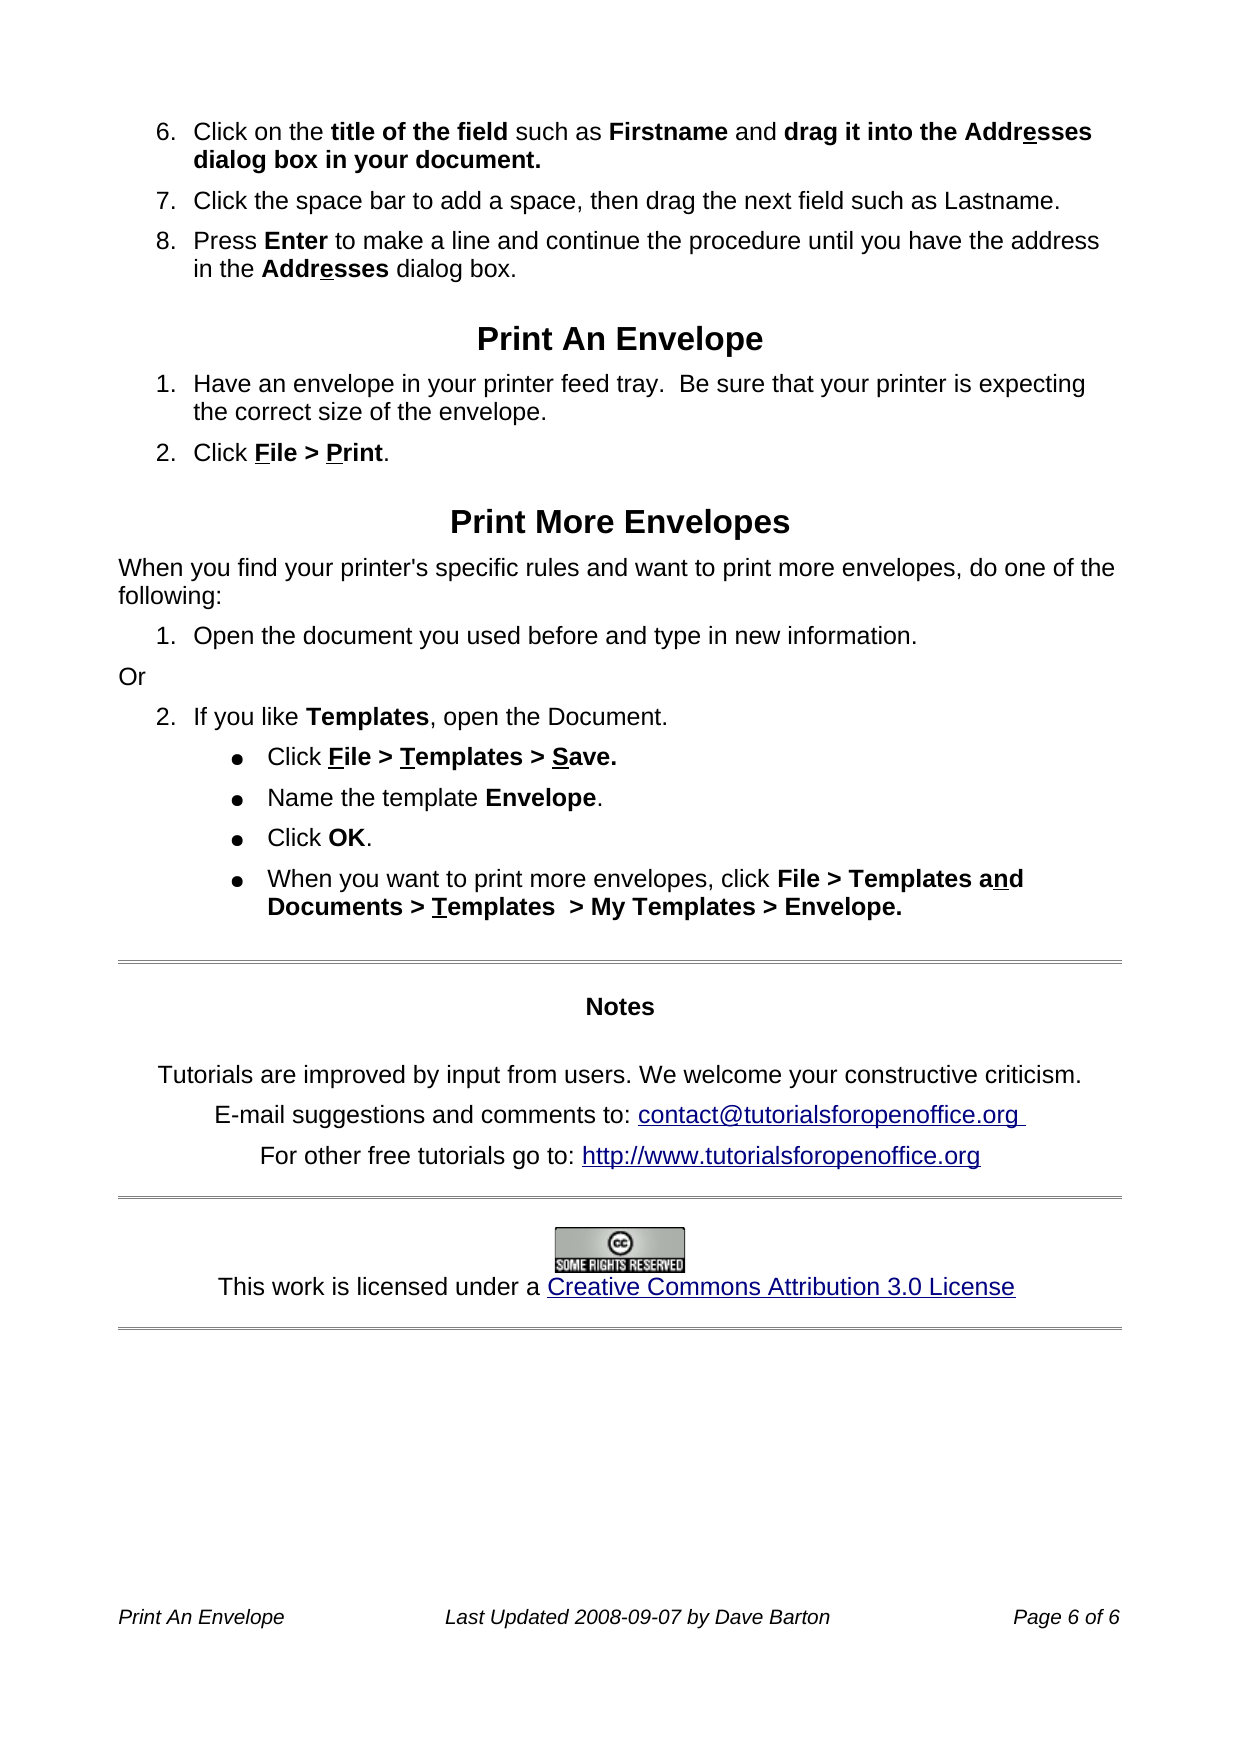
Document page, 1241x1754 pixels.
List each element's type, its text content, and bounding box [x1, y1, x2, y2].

text Tutorials are improved by input from users. We welcome your constructive criticism. [118, 1061, 1122, 1089]
text For other free tutorials go to: http://www.tutorialsforopenoffice.org [118, 1142, 1122, 1169]
list Click File > Templates > Save. [229, 743, 1122, 771]
list Click File > Print. [156, 438, 1122, 466]
text When you find your printer's specific rules and want to print more envelopes, do one of the following: [118, 553, 1122, 609]
text This work is licensed under a Creative Commons Attribution 3.0 License [118, 1228, 1122, 1301]
picture [554, 1227, 686, 1273]
list Press Enter to make a line and continue the procedure until you have the address in the Addresses dialog box. [156, 227, 1122, 283]
subtitle Print More Envelopes [118, 504, 1122, 541]
list Click on the title of the field such as Firstname and drag it into the Addresses dialog box in your document. [156, 118, 1122, 174]
list Click OK. [229, 824, 1122, 852]
list Have an envelope in your printer feed tray. Be sure that your printer is expecting the correct size of the envelope. [156, 370, 1122, 426]
list Open the document you used before and type in new information. [156, 622, 1122, 650]
subtitle Print An Envelope [118, 320, 1122, 357]
text Notes [118, 992, 1122, 1020]
text Or [118, 662, 1122, 690]
text E-mail suggestions and comments to: contact@tutorialsforopenoffice.org [118, 1101, 1122, 1129]
list If you like Templates, open the Document. [156, 703, 1122, 731]
list When you want to print more envelopes, click File > Templates and Documents > Templates > My Templates > Envelope. [229, 864, 1122, 920]
list Click the space bar to add a space, then drag the next field such as Lastname. [156, 186, 1122, 214]
list Name the template Envelope. [229, 783, 1122, 811]
